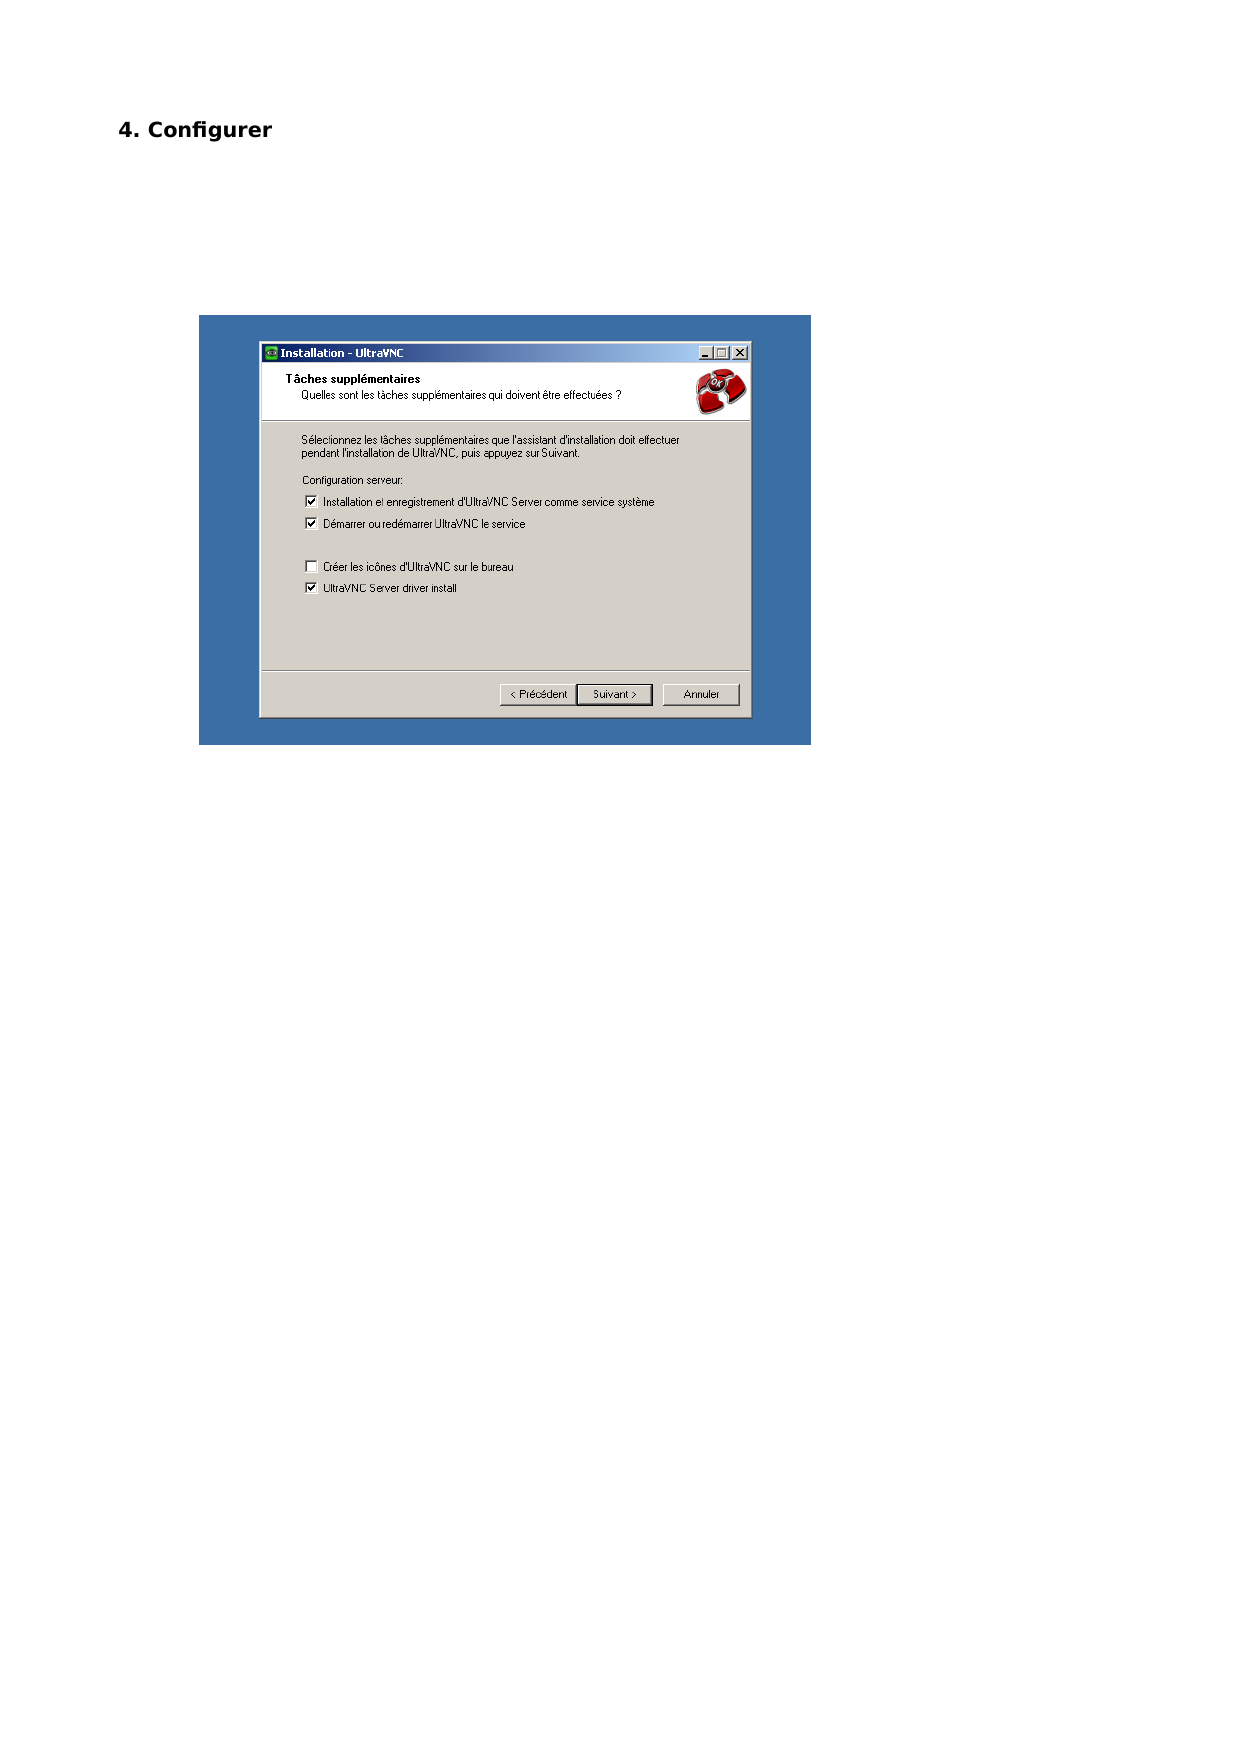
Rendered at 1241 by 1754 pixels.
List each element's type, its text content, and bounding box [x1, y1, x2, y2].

picture [118, 155, 1123, 908]
subtitle 4. Configurer [118, 118, 1122, 142]
